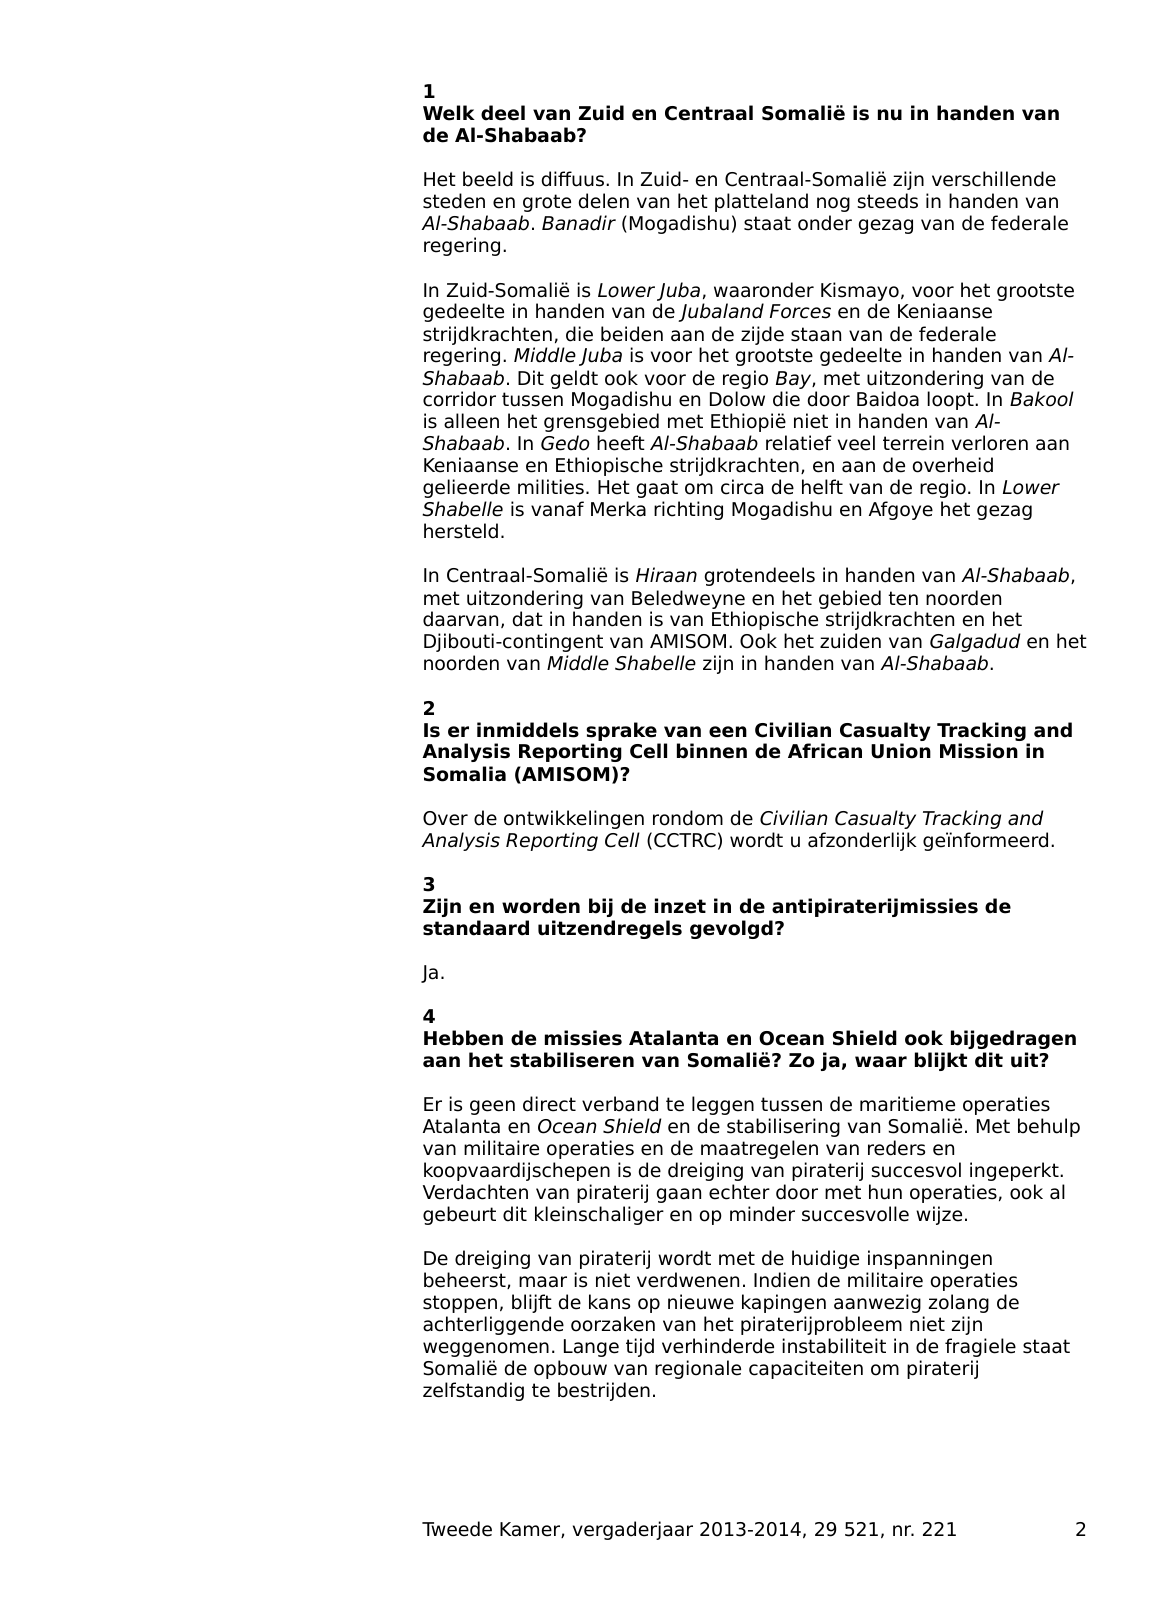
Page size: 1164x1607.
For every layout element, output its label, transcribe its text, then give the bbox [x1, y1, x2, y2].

text 3 [422, 874, 1087, 896]
text 2 [422, 697, 1087, 719]
text Hebben de missies Atalanta en Ocean Shield ook bijgedragen aan het stabiliseren van Somalië? Zo ja, waar blijkt dit uit? [422, 1028, 1087, 1072]
text 4 [422, 1006, 1087, 1028]
text Over de ontwikkelingen rondom de Civilian Casualty Tracking and Analysis Reporting Cell (CCTRC) wordt u afzonderlijk geïnformeerd. [422, 808, 1087, 852]
text Er is geen direct verband te leggen tussen de maritieme operaties Atalanta en Ocean Shield en de stabilisering van Somalië. Met behulp van militaire operaties en de maatregelen van reders en koopvaardijschepen is de dreiging van piraterij succesvol ingeperkt. Verdachten van piraterij gaan echter door met hun operaties, ook al gebeurt dit kleinschaliger en op minder succesvolle wijze. [422, 1094, 1087, 1226]
text 1 [422, 81, 1087, 103]
text In Centraal-Somalië is Hiraan grotendeels in handen van Al-Shabaab, met uitzondering van Beledweyne en het gebied ten noorden daarvan, dat in handen is van Ethiopische strijdkrachten en het Djibouti-contingent van AMISOM. Ook het zuiden van Galgadud en het noorden van Middle Shabelle zijn in handen van Al-Shabaab. [422, 565, 1087, 675]
text Zijn en worden bij de inzet in de antipiraterijmissies de standaard uitzendregels gevolgd? [422, 896, 1087, 940]
text Ja. [422, 962, 1087, 984]
text Is er inmiddels sprake van een Civilian Casualty Tracking and Analysis Reporting Cell binnen de African Union Mission in Somalia (AMISOM)? [422, 719, 1087, 785]
text Welk deel van Zuid en Centraal Somalië is nu in handen van de Al-Shabaab? [422, 103, 1087, 147]
text De dreiging van piraterij wordt met de huidige inspanningen beheerst, maar is niet verdwenen. Indien de militaire operaties stoppen, blijft de kans op nieuwe kapingen aanwezig zolang de achterliggende oorzaken van het piraterijprobleem niet zijn weggenomen. Lange tijd verhinderde instabiliteit in de fragiele staat Somalië de opbouw van regionale capaciteiten om piraterij zelfstandig te bestrijden. [422, 1248, 1087, 1402]
text Het beeld is diffuus. In Zuid- en Centraal-Somalië zijn verschillende steden en grote delen van het platteland nog steeds in handen van Al-Shabaab. Banadir (Mogadishu) staat onder gezag van de federale regering. [422, 169, 1087, 257]
text In Zuid-Somalië is Lower Juba, waaronder Kismayo, voor het grootste gedeelte in handen van de Jubaland Forces en de Keniaanse strijdkrachten, die beiden aan de zijde staan van de federale regering. Middle Juba is voor het grootste gedeelte in handen van Al-Shabaab. Dit geldt ook voor de regio Bay, met uitzondering van de corridor tussen Mogadishu en Dolow die door Baidoa loopt. In Bakool is alleen het grensgebied met Ethiopië niet in handen van Al-Shabaab. In Gedo heeft Al-Shabaab relatief veel terrein verloren aan Keniaanse en Ethiopische strijdkrachten, en aan de overheid gelieerde milities. Het gaat om circa de helft van de regio. In Lower Shabelle is vanaf Merka richting Mogadishu en Afgoye het gezag hersteld. [422, 279, 1087, 543]
